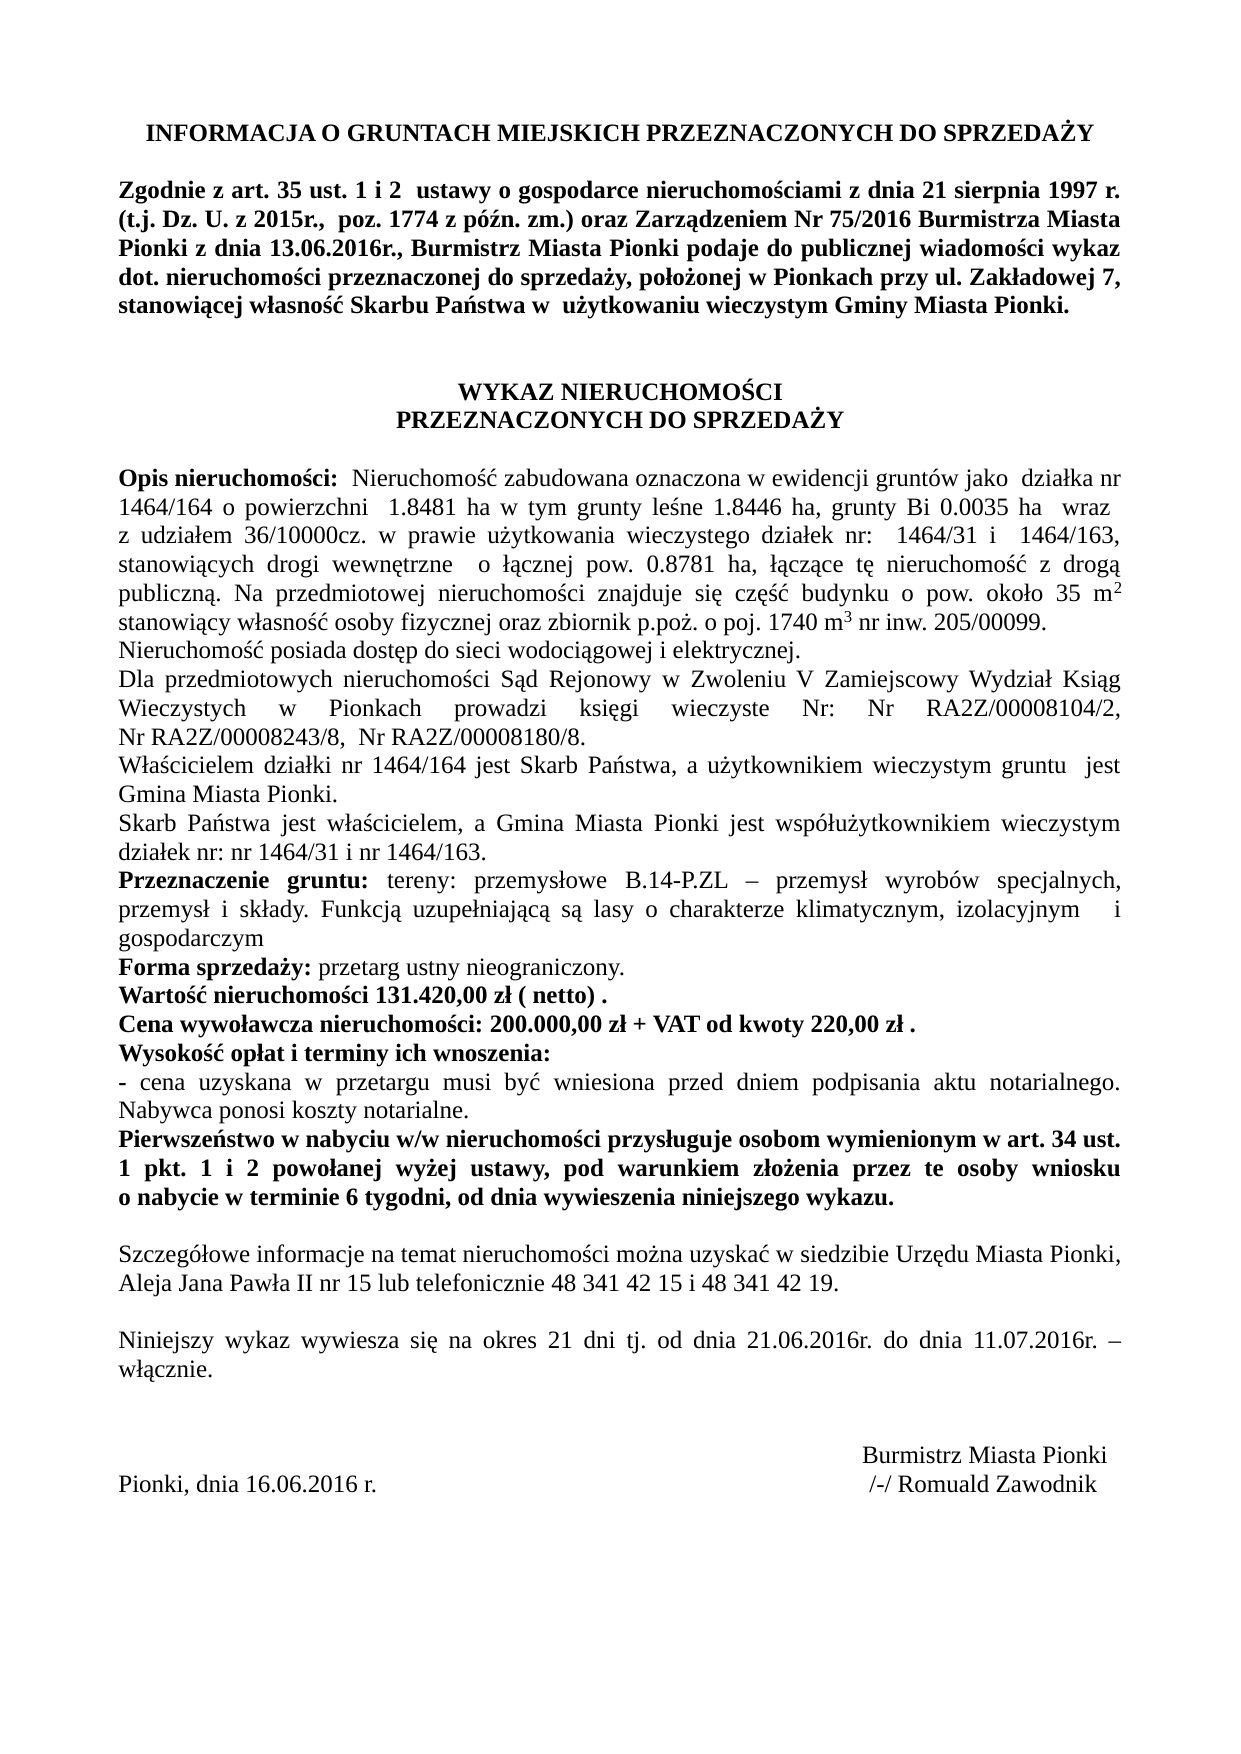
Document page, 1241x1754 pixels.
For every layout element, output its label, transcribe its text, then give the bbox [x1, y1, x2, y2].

text Skarb Państwa jest właścicielem, a Gmina Miasta Pionki jest współużytkownikiem wieczystym działek nr: nr 1464/31 i nr 1464/163. [118, 808, 1122, 866]
table_header [118, 1556, 1122, 1607]
text Zgodnie z art. 35 ust. 1 i 2 ustawy o gospodarce nieruchomościami z dnia 21 sierpnia 1997 r. (t.j. Dz. U. z 2015r., poz. 1774 z późn. zm.) oraz Zarządzeniem Nr 75/2016 Burmistrza Miasta Pionki z dnia 13.06.2016r., Burmistrz Miasta Pionki podaje do publicznej wiadomości wykaz dot. nieruchomości przeznaczonej do sprzedaży, położonej w Pionkach przy ul. Zakładowej 7, stanowiącej własność Skarbu Państwa w użytkowaniu wieczystym Gminy Miasta Pionki. [118, 176, 1122, 319]
text Przeznaczenie gruntu: tereny: przemysłowe B.14-P.ZL – przemysł wyrobów specjalnych, przemysł i składy. Funkcją uzupełniającą są lasy o charakterze klimatycznym, izolacyjnym i gospodarczym [118, 866, 1122, 952]
text Burmistrz Miasta Pionki [118, 1441, 1122, 1469]
text Właścicielem działki nr 1464/164 jest Skarb Państwa, a użytkownikiem wieczystym gruntu jest Gmina Miasta Pionki. [118, 751, 1122, 808]
text Szczegółowe informacje na temat nieruchomości można uzyskać w siedzibie Urzędu Miasta Pionki, Aleja Jana Pawła II nr 15 lub telefonicznie 48 341 42 15 i 48 341 42 19. [118, 1239, 1122, 1297]
text - cena uzyskana w przetargu musi być wniesiona przed dniem podpisania aktu notarialnego. Nabywca ponosi koszty notarialne. [118, 1067, 1122, 1124]
text WYKAZ NIERUCHOMOŚCI [118, 377, 1122, 406]
text INFORMACJA O GRUNTACH MIEJSKICH PRZEZNACZONYCH DO SPRZEDAŻY [118, 118, 1122, 147]
text Cena wywoławcza nieruchomości: 200.000,00 zł + VAT od kwoty 220,00 zł . [118, 1009, 1122, 1038]
text Wartość nieruchomości 131.420,00 zł ( netto) . [118, 981, 1122, 1009]
text Opis nieruchomości: Nieruchomość zabudowana oznaczona w ewidencji gruntów jako działka nr 1464/164 o powierzchni 1.8481 ha w tym grunty leśne 1.8446 ha, grunty Bi 0.0035 ha wraz z udziałem 36/10000cz. w prawie użytkowania wieczystego działek nr: 1464/31 i 1464/163, stanowiących drogi wewnętrzne o łącznej pow. 0.8781 ha, łączące tę nieruchomość z drogą publiczną. Na przedmiotowej nieruchomości znajduje się część budynku o pow. około 35 m2 stanowiący własność osoby fizycznej oraz zbiornik p.poż. o poj. 1740 m3 nr inw. 205/00099. [118, 463, 1122, 636]
text Pionki, dnia 16.06.2016 r. /-/ Romuald Zawodnik [118, 1469, 1122, 1498]
text Niniejszy wykaz wywiesza się na okres 21 dni tj. od dnia 21.06.2016r. do dnia 11.07.2016r. – włącznie. [118, 1326, 1122, 1383]
text Nieruchomość posiada dostęp do sieci wodociągowej i elektrycznej. [118, 636, 1122, 664]
text Wysokość opłat i terminy ich wnoszenia: [118, 1038, 1122, 1067]
text Forma sprzedaży: przetarg ustny nieograniczony. [118, 952, 1122, 981]
text PRZEZNACZONYCH DO SPRZEDAŻY [118, 406, 1122, 434]
text Dla przedmiotowych nieruchomości Sąd Rejonowy w Zwoleniu V Zamiejscowy Wydział Ksiąg Wieczystych w Pionkach prowadzi księgi wieczyste Nr: Nr RA2Z/00008104/2, Nr RA2Z/00008243/8, Nr RA2Z/00008180/8. [118, 664, 1122, 751]
text Pierwszeństwo w nabyciu w/w nieruchomości przysługuje osobom wymienionym w art. 34 ust. 1 pkt. 1 i 2 powołanej wyżej ustawy, pod warunkiem złożenia przez te osoby wniosku o nabycie w terminie 6 tygodni, od dnia wywieszenia niniejszego wykazu. [118, 1124, 1122, 1211]
